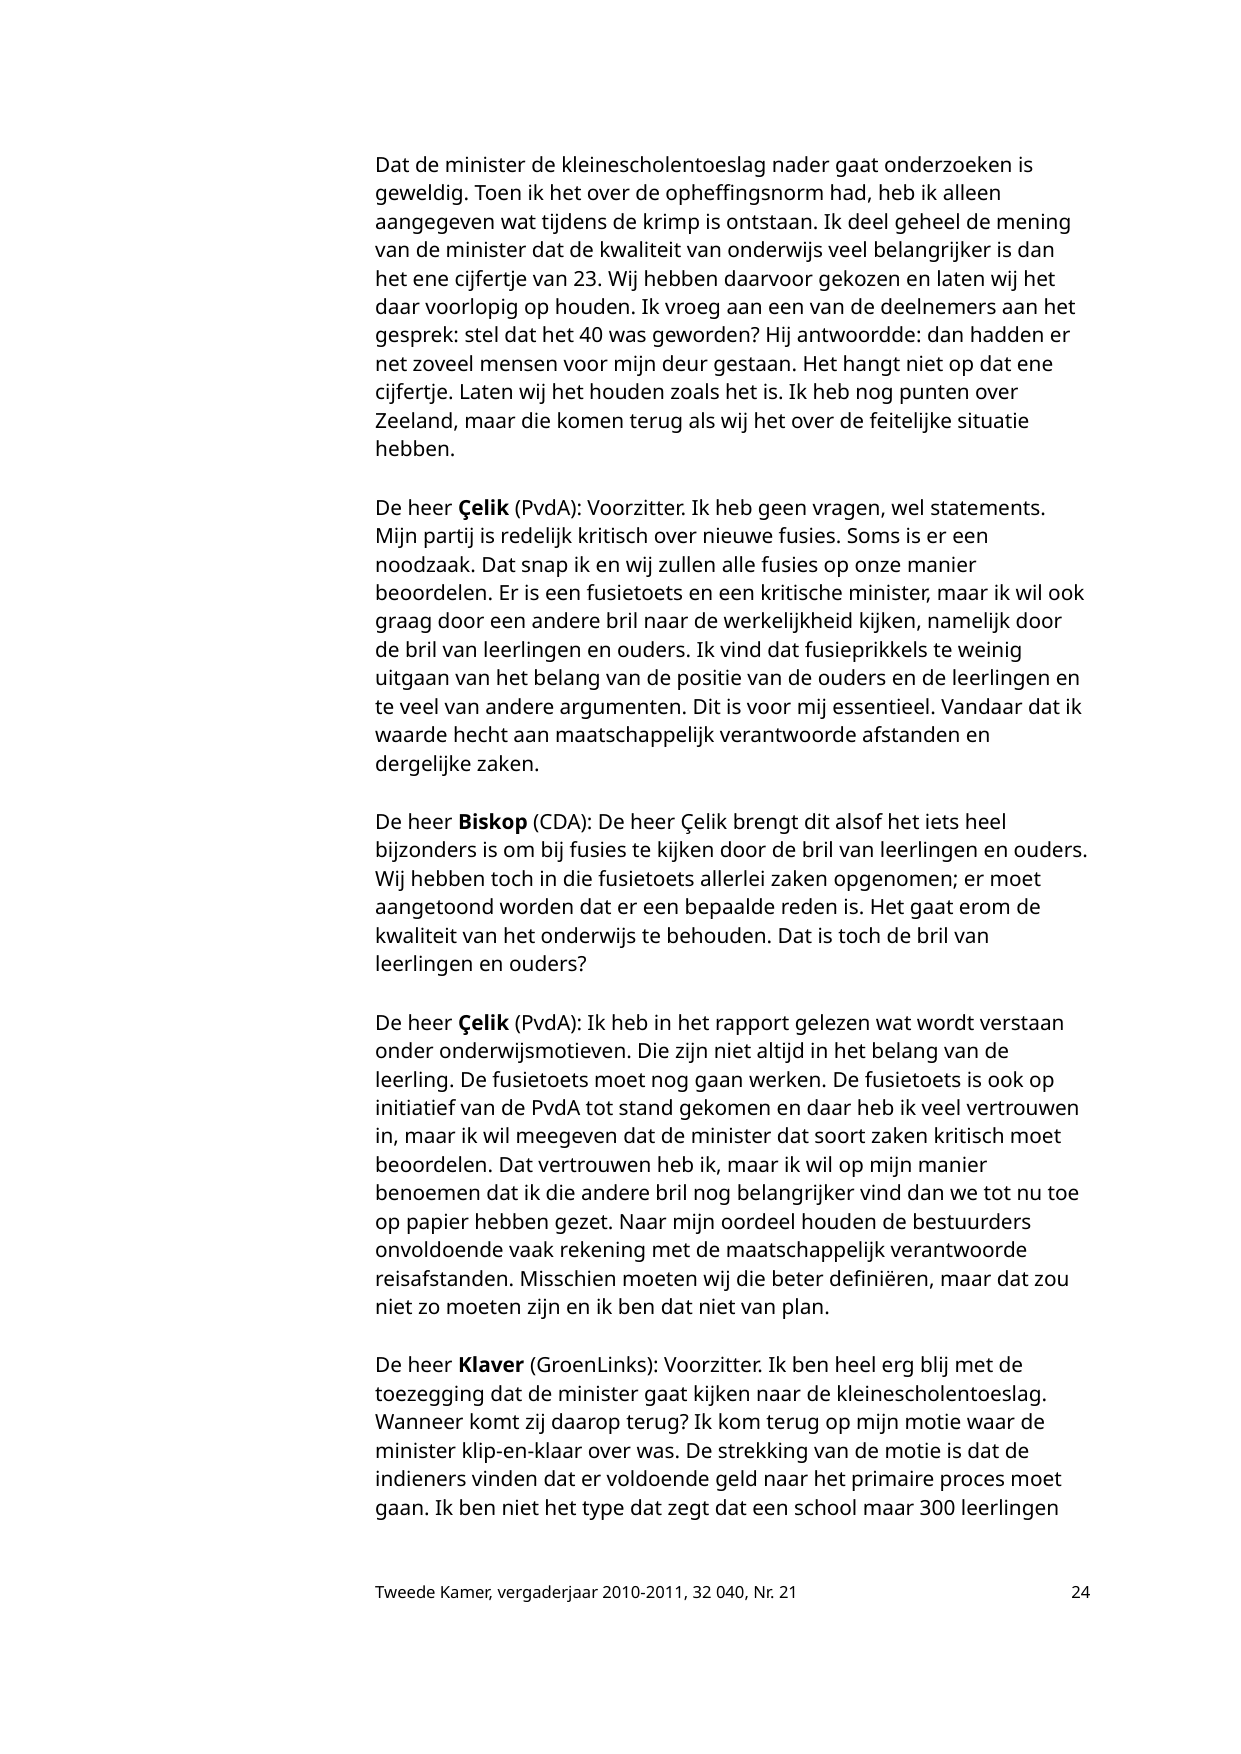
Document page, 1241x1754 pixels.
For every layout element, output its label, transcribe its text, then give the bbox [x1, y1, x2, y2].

text De heer Biskop (CDA): De heer Çelik brengt dit alsof het iets heel bijzonders is om bij fusies te kijken door de bril van leerlingen en ouders. Wij hebben toch in die fusietoets allerlei zaken opgenomen; er moet aangetoond worden dat er een bepaalde reden is. Het gaat erom de kwaliteit van het onderwijs te behouden. Dat is toch de bril van leerlingen en ouders? [375, 807, 1090, 978]
text De heer Çelik (PvdA): Voorzitter. Ik heb geen vragen, wel statements. Mijn partij is redelijk kritisch over nieuwe fusies. Soms is er een noodzaak. Dat snap ik en wij zullen alle fusies op onze manier beoordelen. Er is een fusietoets en een kritische minister, maar ik wil ook graag door een andere bril naar de werkelijkheid kijken, namelijk door de bril van leerlingen en ouders. Ik vind dat fusieprikkels te weinig uitgaan van het belang van de positie van de ouders en de leerlingen en te veel van andere argumenten. Dit is voor mij essentieel. Vandaar dat ik waarde hecht aan maatschappelijk verantwoorde afstanden en dergelijke zaken. [375, 493, 1090, 777]
text De heer Klaver (GroenLinks): Voorzitter. Ik ben heel erg blij met de toezegging dat de minister gaat kijken naar de kleinescholentoeslag. Wanneer komt zij daarop terug? Ik kom terug op mijn motie waar de minister klip-en-klaar over was. De strekking van de motie is dat de indieners vinden dat er voldoende geld naar het primaire proces moet gaan. Ik ben niet het type dat zegt dat een school maar 300 leerlingen [375, 1351, 1090, 1521]
text Dat de minister de kleinescholentoeslag nader gaat onderzoeken is geweldig. Toen ik het over de opheffingsnorm had, heb ik alleen aangegeven wat tijdens de krimp is ontstaan. Ik deel geheel de mening van de minister dat de kwaliteit van onderwijs veel belangrijker is dan het ene cijfertje van 23. Wij hebben daarvoor gekozen en laten wij het daar voorlopig op houden. Ik vroeg aan een van de deelnemers aan het gesprek: stel dat het 40 was geworden? Hij antwoordde: dan hadden er net zoveel mensen voor mijn deur gestaan. Het hangt niet op dat ene cijfertje. Laten wij het houden zoals het is. Ik heb nog punten over Zeeland, maar die komen terug als wij het over de feitelijke situatie hebben. [375, 150, 1090, 463]
text De heer Çelik (PvdA): Ik heb in het rapport gelezen wat wordt verstaan onder onderwijsmotieven. Die zijn niet altijd in het belang van de leerling. De fusietoets moet nog gaan werken. De fusietoets is ook op initiatief van de PvdA tot stand gekomen en daar heb ik veel vertrouwen in, maar ik wil meegeven dat de minister dat soort zaken kritisch moet beoordelen. Dat vertrouwen heb ik, maar ik wil op mijn manier benoemen dat ik die andere bril nog belangrijker vind dan we tot nu toe op papier hebben gezet. Naar mijn oordeel houden de bestuurders onvoldoende vaak rekening met de maatschappelijk verantwoorde reisafstanden. Misschien moeten wij die beter definiëren, maar dat zou niet zo moeten zijn en ik ben dat niet van plan. [375, 1008, 1090, 1321]
